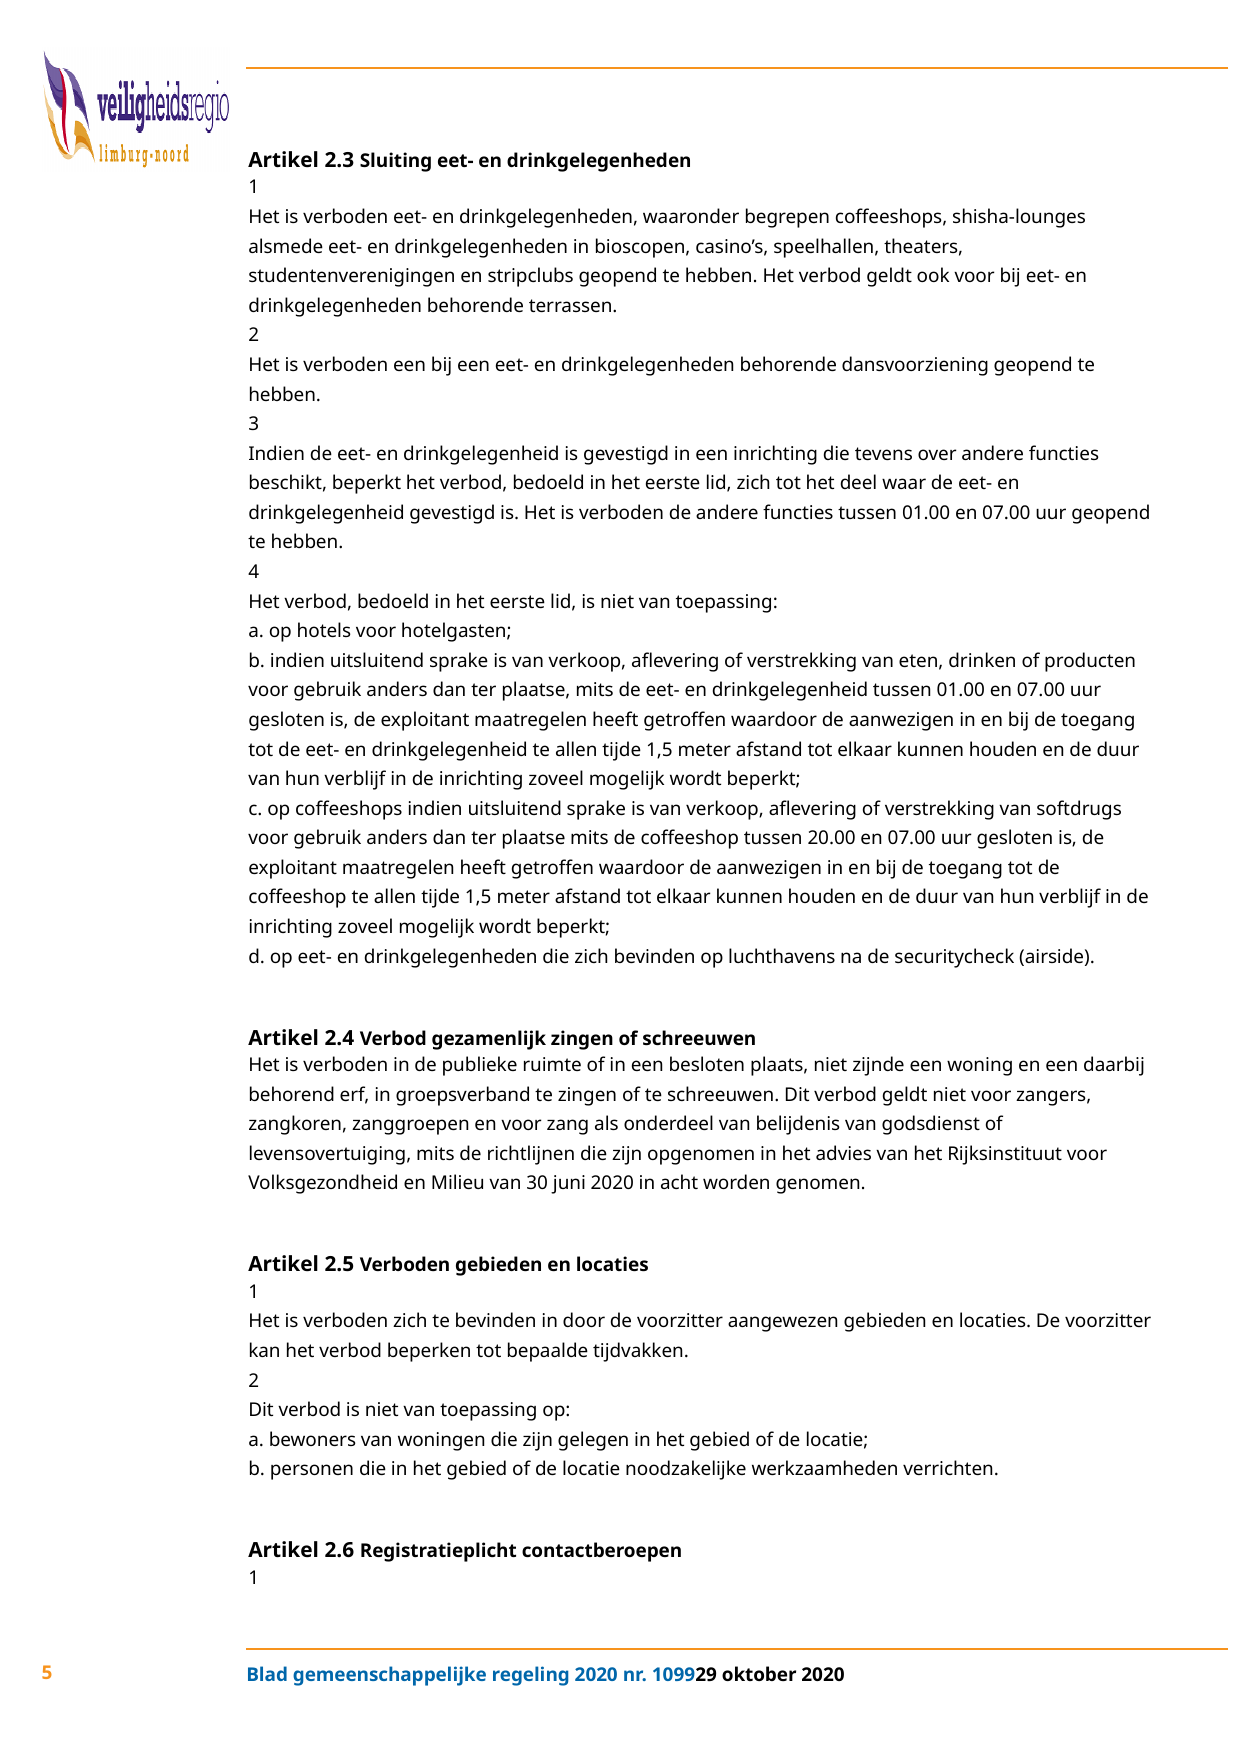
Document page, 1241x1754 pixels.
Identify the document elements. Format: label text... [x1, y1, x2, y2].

text a. op hotels voor hotelgasten; [248, 617, 1152, 643]
text Artikel 2.5 Verboden gebieden en locaties [248, 1249, 1152, 1278]
text Het is verboden een bij een eet- en drinkgelegenheden behorende dansvoorziening geopend te hebben. [248, 351, 1152, 406]
text Het is verboden eet- en drinkgelegenheden, waaronder begrepen coffeeshops, shisha-lounges alsmede eet- en drinkgelegenheden in bioscopen, casino’s, speelhallen, theaters, studentenverenigingen en stripclubs geopend te hebben. Het verbod geldt ook voor bij eet- en drinkgelegenheden behorende terrassen. [248, 203, 1152, 318]
text b. indien uitsluitend sprake is van verkoop, aflevering of verstrekking van eten, drinken of producten voor gebruik anders dan ter plaatse, mits de eet- en drinkgelegenheid tussen 01.00 en 07.00 uur gesloten is, de exploitant maatregelen heeft getroffen waardoor de aanwezigen in en bij de toegang tot de eet- en drinkgelegenheid te allen tijde 1,5 meter afstand tot elkaar kunnen houden en de duur van hun verblijf in de inrichting zoveel mogelijk wordt beperkt; [248, 647, 1152, 791]
text Artikel 2.6 Registratieplicht contactberoepen [248, 1536, 1152, 1564]
text Artikel 2.4 Verbod gezamenlijk zingen of schreeuwen [248, 1023, 1152, 1051]
text Artikel 2.3 Sluiting eet- en drinkgelegenheden [248, 145, 1152, 174]
text c. op coffeeshops indien uitsluitend sprake is van verkoop, aflevering of verstrekking van softdrugs voor gebruik anders dan ter plaatse mits de coffeeshop tussen 20.00 en 07.00 uur gesloten is, de exploitant maatregelen heeft getroffen waardoor de aanwezigen in en bij de toegang tot de coffeeshop te allen tijde 1,5 meter afstand tot elkaar kunnen houden en de duur van hun verblijf in de inrichting zoveel mogelijk wordt beperkt; [248, 795, 1152, 939]
text a. bewoners van woningen die zijn gelegen in het gebied of de locatie; [248, 1426, 1152, 1452]
text Het verbod, bedoeld in het eerste lid, is niet van toepassing: [248, 588, 1152, 613]
text b. personen die in het gebied of de locatie noodzakelijke werkzaamheden verrichten. [248, 1456, 1152, 1481]
text Het is verboden zich te bevinden in door de voorzitter aangewezen gebieden en locaties. De voorzitter kan het verbod beperken tot bepaalde tijdvakken. [248, 1308, 1152, 1363]
picture [41, 47, 231, 172]
text d. op eet- en drinkgelegenheden die zich bevinden op luchthavens na de securitycheck (airside). [248, 943, 1152, 968]
text Indien de eet- en drinkgelegenheid is gevestigd in een inrichting die tevens over andere functies beschikt, beperkt het verbod, bedoeld in het eerste lid, zich tot het deel waar de eet- en drinkgelegenheid gevestigd is. Het is verboden de andere functies tussen 01.00 en 07.00 uur geopend te hebben. [248, 440, 1152, 554]
text Dit verbod is niet van toepassing op: [248, 1396, 1152, 1422]
text Het is verboden in de publieke ruimte of in een besloten plaats, niet zijnde een woning en een daarbij behorend erf, in groepsverband te zingen of te schreeuwen. Dit verbod geldt niet voor zangers, zangkoren, zanggroepen en voor zang als onderdeel van belijdenis van godsdienst of levensovertuiging, mits de richtlijnen die zijn opgenomen in het advies van het Rijksinstituut voor Volksgezondheid en Milieu van 30 juni 2020 in acht worden genomen. [248, 1051, 1152, 1195]
